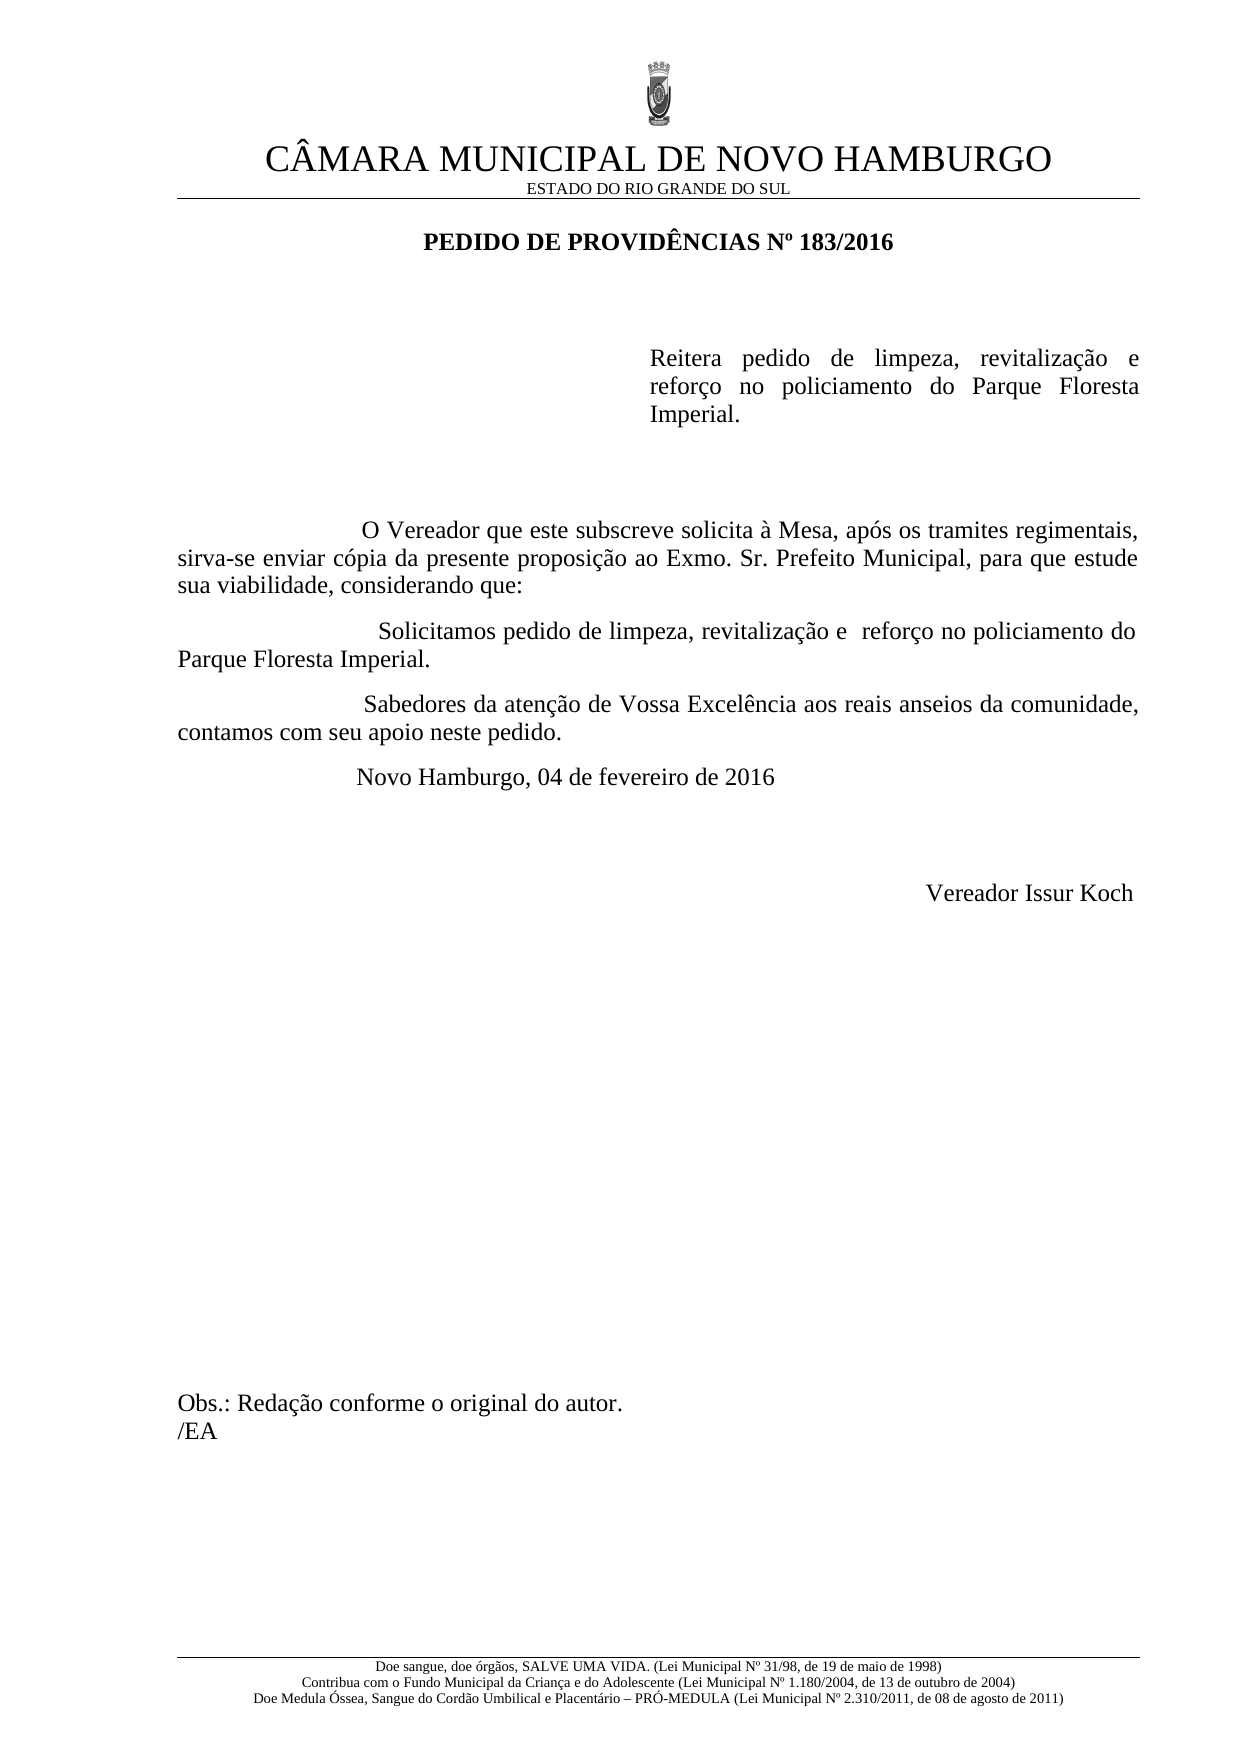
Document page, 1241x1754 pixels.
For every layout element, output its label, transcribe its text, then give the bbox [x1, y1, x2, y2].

text Vereador Issur Koch [177, 879, 1140, 907]
text /EA [177, 1417, 1140, 1444]
text Reitera pedido de limpeza, revitalização e reforço no policiamento do Parque Floresta Imperial. [649, 344, 1140, 428]
text Solicitamos pedido de limpeza, revitalização e reforço no policiamento do Parque Floresta Imperial. [177, 617, 1140, 672]
text Obs.: Redação conforme o original do autor. [177, 1389, 1140, 1417]
text Novo Hamburgo, 04 de fevereiro de 2016 [177, 763, 1140, 791]
text O Vereador que este subscreve solicita à Mesa, após os tramites regimentais, sirva-se enviar cópia da presente proposição ao Exmo. Sr. Prefeito Municipal, para que estude sua viabilidade, considerando que: [177, 516, 1140, 599]
text Sabedores da atenção de Vossa Excelência aos reais anseios da comunidade, contamos com seu apoio neste pedido. [177, 690, 1140, 746]
text PEDIDO DE PROVIDÊNCIAS Nº 183/2016 [177, 228, 1140, 256]
